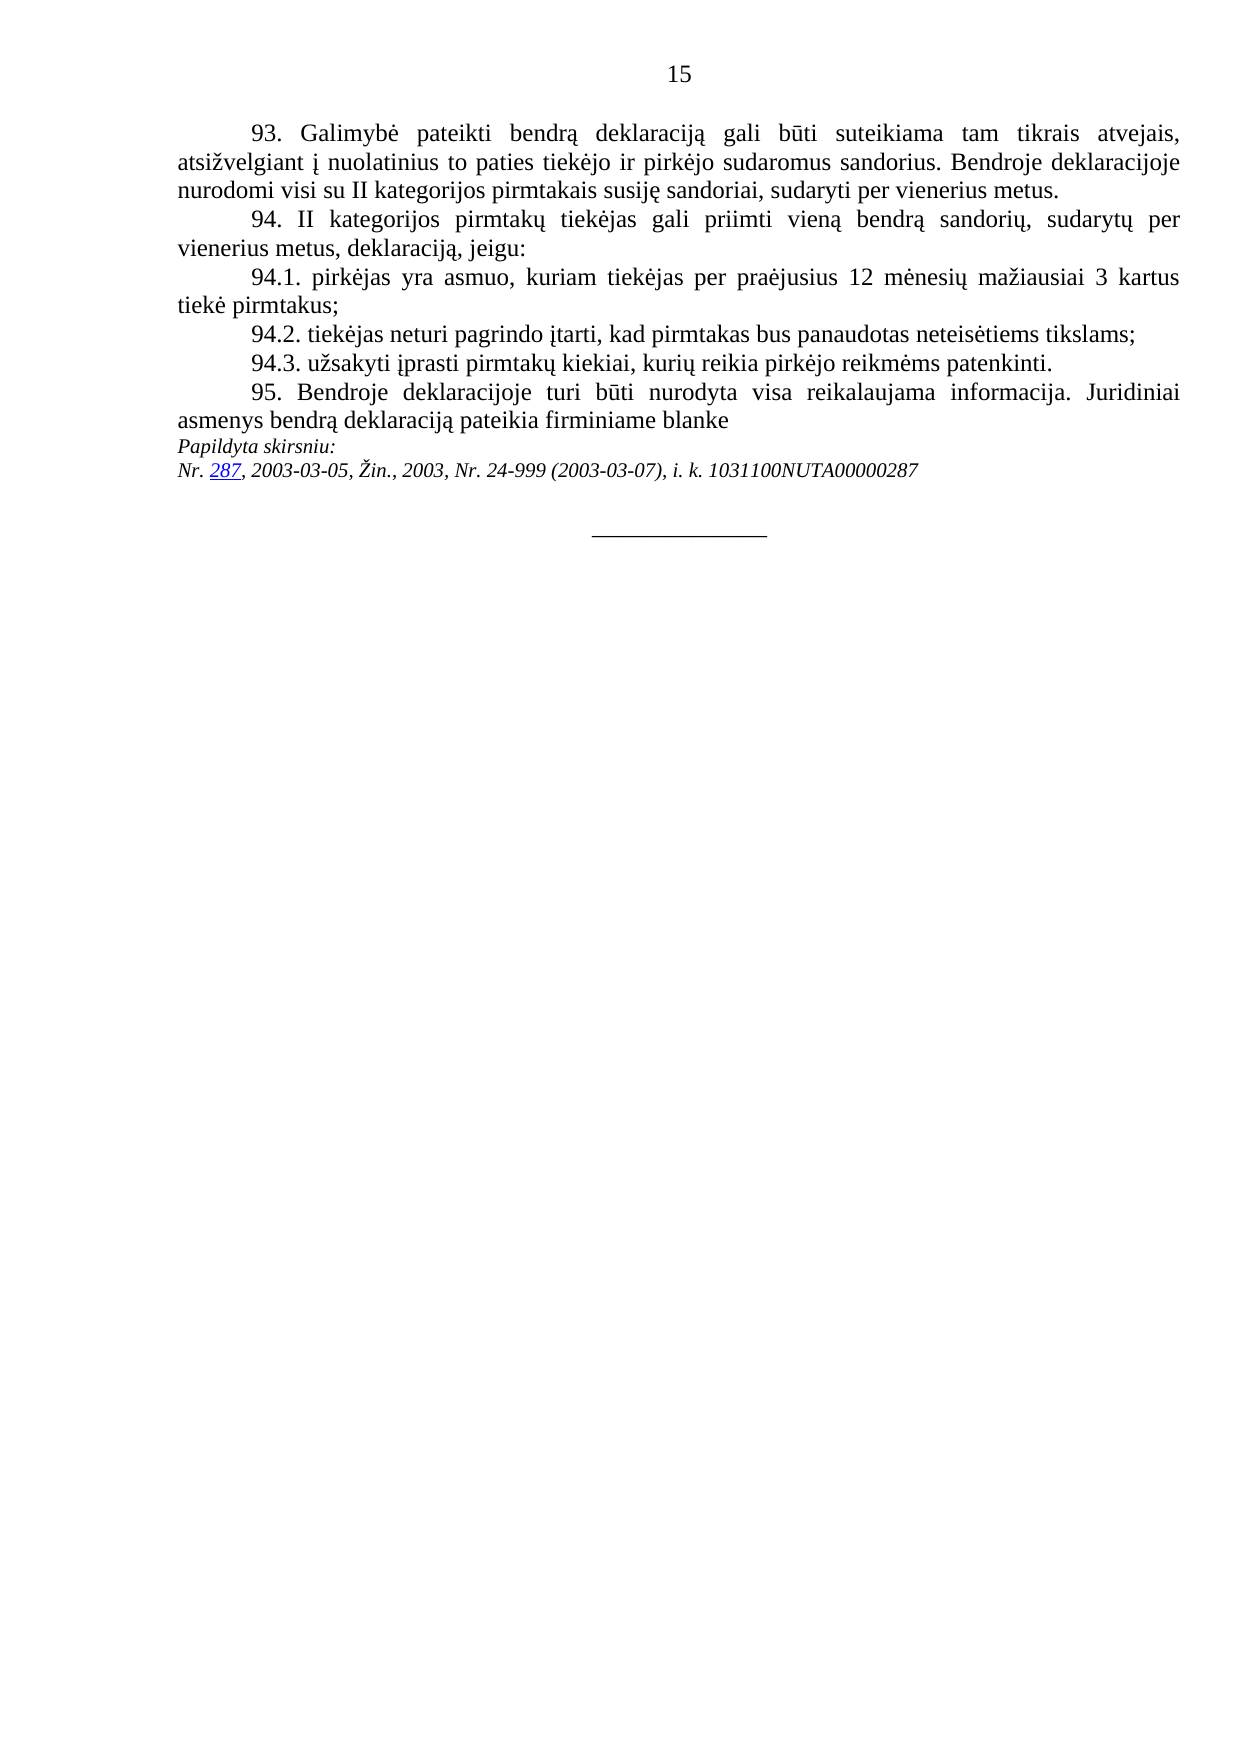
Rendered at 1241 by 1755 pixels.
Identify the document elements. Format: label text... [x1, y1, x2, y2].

text 94. II kategorijos pirmtakų tiekėjas gali priimti vieną bendrą sandorių, sudarytų per vienerius metus, deklaraciją, jeigu: [177, 204, 1181, 262]
text 94.2. tiekėjas neturi pagrindo įtarti, kad pirmtakas bus panaudotas neteisėtiems tikslams; [177, 319, 1181, 348]
text ______________ [177, 511, 1181, 540]
text 94.1. pirkėjas yra asmuo, kuriam tiekėjas per praėjusius 12 mėnesių mažiausiai 3 kartus tiekė pirmtakus; [177, 262, 1181, 319]
text Nr. 287, 2003-03-05, Žin., 2003, Nr. 24-999 (2003-03-07), i. k. 1031100NUTA00000287 [177, 458, 1181, 482]
text Papildyta skirsniu: [177, 434, 1181, 458]
text 93. Galimybė pateikti bendrą deklaraciją gali būti suteikiama tam tikrais atvejais, atsižvelgiant į nuolatinius to paties tiekėjo ir pirkėjo sudaromus sandorius. Bendroje deklaracijoje nurodomi visi su II kategorijos pirmtakais susiję sandoriai, sudaryti per vienerius metus. [177, 118, 1181, 204]
text 94.3. užsakyti įprasti pirmtakų kiekiai, kurių reikia pirkėjo reikmėms patenkinti. [177, 348, 1181, 377]
text 95. Bendroje deklaracijoje turi būti nurodyta visa reikalaujama informacija. Juridiniai asmenys bendrą deklaraciją pateikia firminiame blanke [177, 377, 1181, 434]
